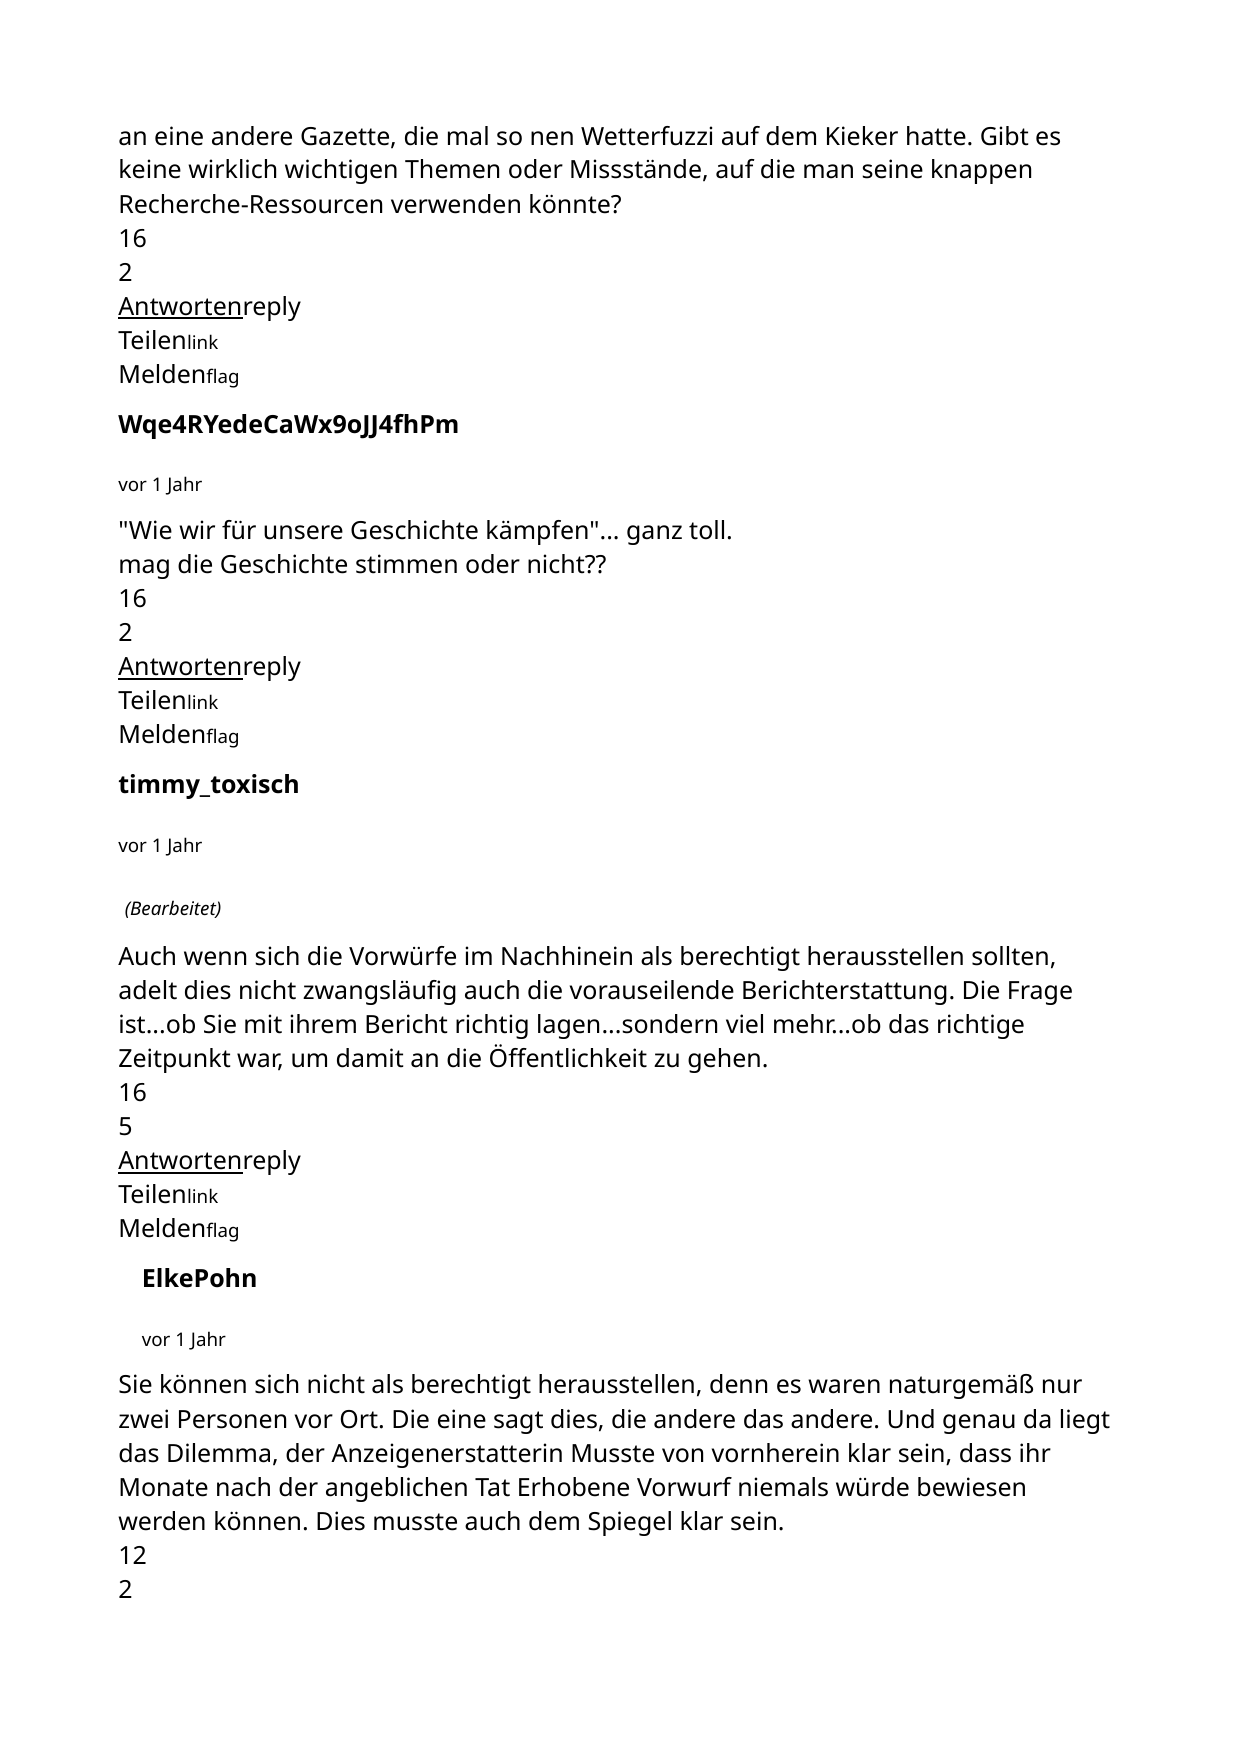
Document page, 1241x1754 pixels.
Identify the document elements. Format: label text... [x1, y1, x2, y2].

text ElkePohn [142, 1261, 1114, 1295]
text Meldenflag [118, 357, 1122, 391]
text 16 [118, 1075, 1122, 1109]
text vor 1 Jahr [142, 1326, 1117, 1352]
text (Bearbeitet) [118, 889, 1122, 923]
text 2 [118, 1572, 1122, 1606]
text vor 1 Jahr [118, 832, 1117, 858]
text Antwortenreply [118, 1143, 1122, 1177]
text 12 [118, 1537, 1122, 1572]
text Meldenflag [118, 1211, 1122, 1245]
text vor 1 Jahr [118, 472, 1117, 497]
text timmy_toxisch [118, 767, 1114, 801]
text an eine andere Gazette, die mal so nen Wetterfuzzi auf dem Kieker hatte. Gibt es keine wirklich wichtigen Themen oder Missstände, auf die man seine knappen Recherche-Ressourcen verwenden könnte? [118, 118, 1122, 220]
text 2 [118, 615, 1122, 649]
text 5 [118, 1109, 1122, 1143]
text 16 [118, 581, 1122, 615]
text Antwortenreply [118, 649, 1122, 683]
text 16 [118, 220, 1122, 254]
text Teilenlink [118, 1177, 1122, 1211]
text "Wie wir für unsere Geschichte kämpfen"... ganz toll. mag die Geschichte stimmen oder nicht?? [118, 513, 1122, 581]
text Teilenlink [118, 322, 1122, 357]
text Wqe4RYedeCaWx9oJJ4fhPm [118, 406, 1114, 440]
text Auch wenn sich die Vorwürfe im Nachhinein als berechtigt herausstellen sollten, adelt dies nicht zwangsläufig auch die vorauseilende Berichterstattung. Die Frage ist...ob Sie mit ihrem Bericht richtig lagen...sondern viel mehr...ob das richtige Zeitpunkt war, um damit an die Öffentlichkeit zu gehen. [118, 938, 1122, 1075]
text Sie können sich nicht als berechtigt herausstellen, denn es waren naturgemäß nur zwei Personen vor Ort. Die eine sagt dies, die andere das andere. Und genau da liegt das Dilemma, der Anzeigenerstatterin Musste von vornherein klar sein, dass ihr Monate nach der angeblichen Tat Erhobene Vorwurf niemals würde bewiesen werden können. Dies musste auch dem Spiegel klar sein. [118, 1367, 1122, 1537]
text 2 [118, 254, 1122, 288]
text Teilenlink [118, 683, 1122, 717]
text Antwortenreply [118, 288, 1122, 322]
text Meldenflag [118, 717, 1122, 751]
